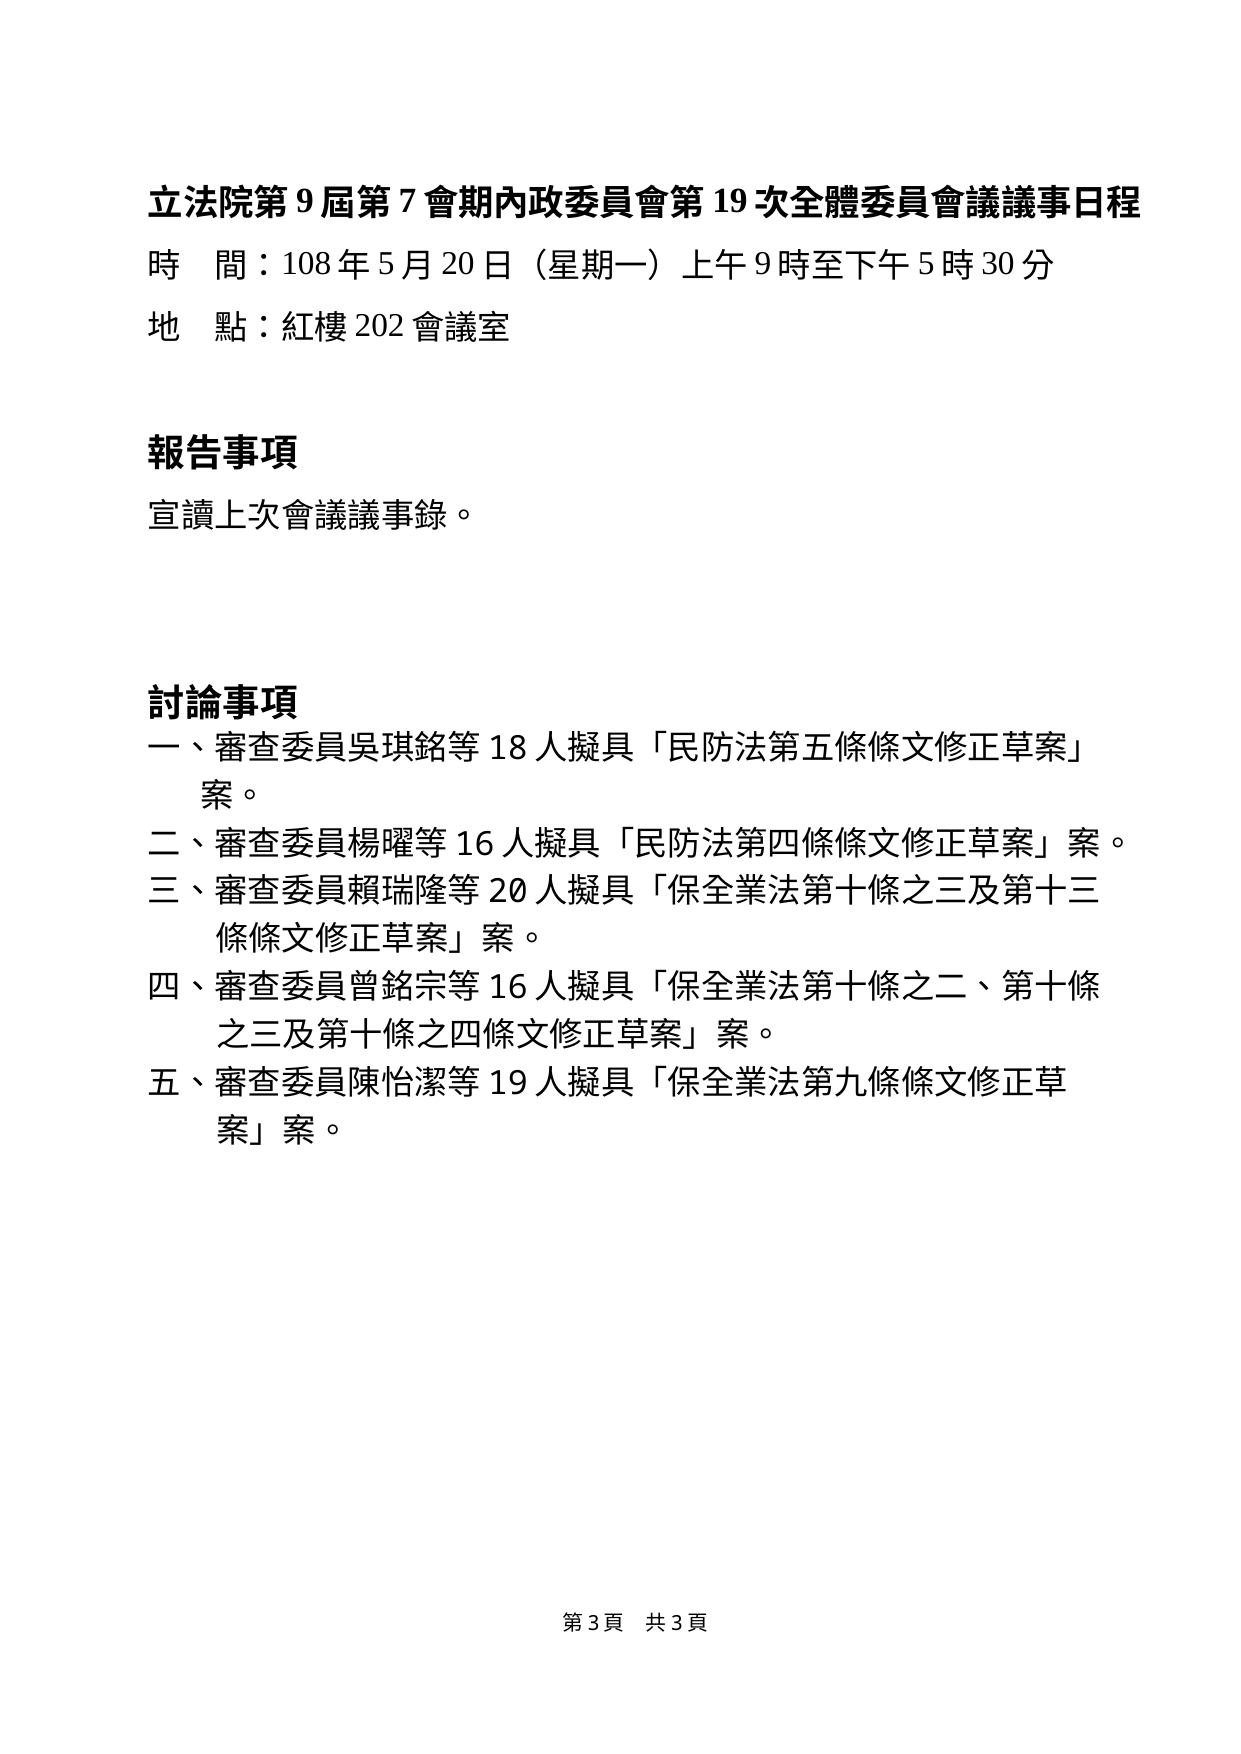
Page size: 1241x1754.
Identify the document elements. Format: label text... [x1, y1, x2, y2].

text 二、審查委員楊曜等16人擬具「民防法第四條條文修正草案」案。 [148, 817, 1122, 864]
text 一、審查委員吳琪銘等18人擬具「民防法第五條條文修正草案」案。 [148, 721, 1122, 817]
text 報告事項 [148, 408, 1122, 471]
text 地 點：紅樓202會議室 [148, 283, 1122, 346]
text 立法院第9屆第7會期內政委員會第19次全體委員會議議事日程 [148, 158, 1145, 221]
text 討論事項 [148, 658, 1122, 721]
text 宣讀上次會議議事錄。 [148, 471, 1122, 533]
text 時 間：108年5月20日（星期一）上午9時至下午5時30分 [148, 221, 1122, 283]
text 五、審查委員陳怡潔等19人擬具「保全業法第九條條文修正草案」案。 [148, 1056, 1122, 1152]
text 四、審查委員曾銘宗等16人擬具「保全業法第十條之二、第十條之三及第十條之四條文修正草案」案。 [148, 960, 1122, 1056]
text 三、審查委員賴瑞隆等20人擬具「保全業法第十條之三及第十三條條文修正草案」案。 [148, 864, 1122, 960]
